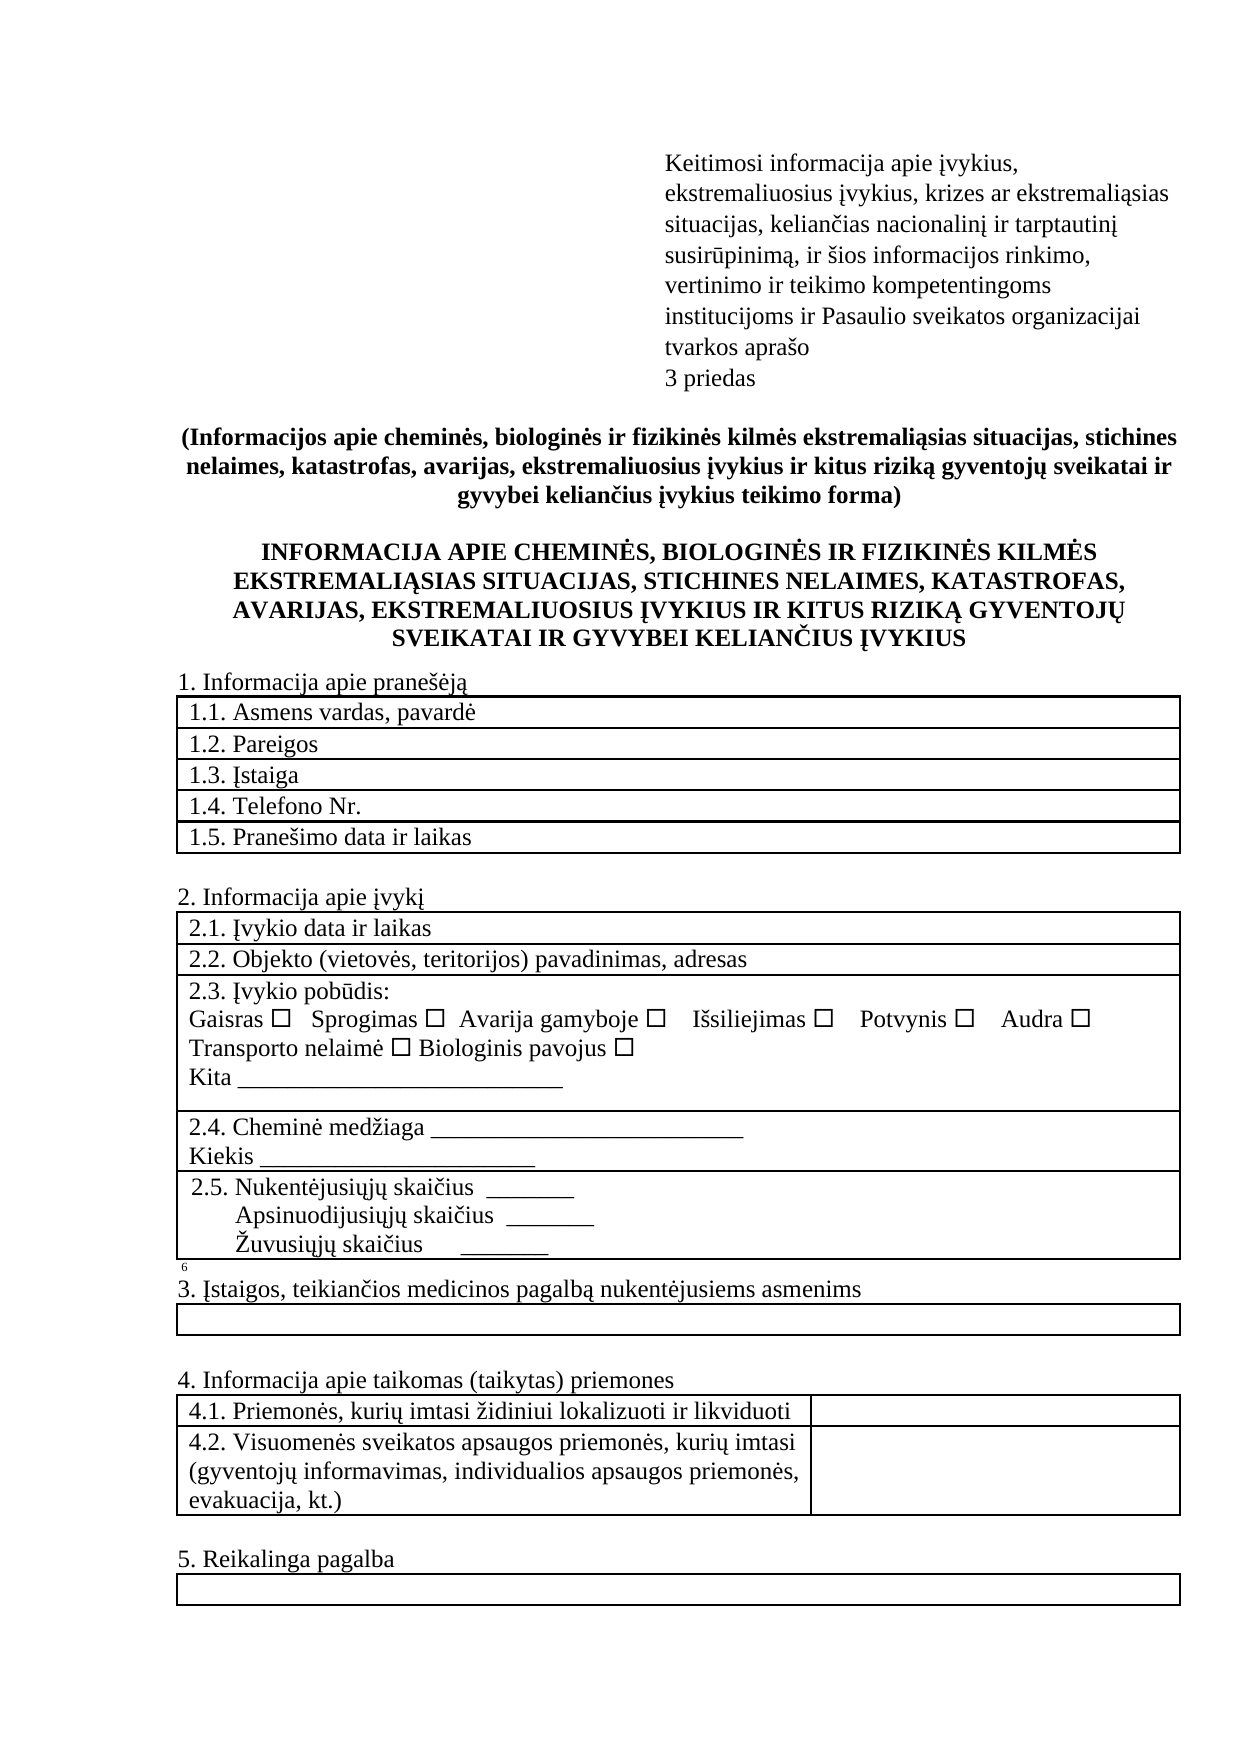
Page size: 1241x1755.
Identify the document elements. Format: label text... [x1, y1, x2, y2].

table_header 2.1. Įvykio data ir laikas [178, 913, 1179, 942]
table_header [178, 1305, 1179, 1334]
table_cell 2.2. Objekto (vietovės, teritorijos) pavadinimas, adresas [178, 945, 1179, 974]
text institucijoms ir Pasaulio sveikatos organizacijai [664, 301, 1181, 330]
text (Informacijos apie cheminės, biologinės ir fizikinės kilmės ekstremaliąsias situacijas, stichines nelaimes, katastrofas, avarijas, ekstremaliuosius įvykius ir kitus riziką gyventojų sveikatai ir gyvybei keliančius įvykius teikimo forma) [177, 422, 1181, 508]
text Keitimosi informacija apie įvykius, [664, 148, 1181, 176]
text susirūpinimą, ir šios informacijos rinkimo, [664, 240, 1181, 268]
table_cell [812, 1427, 1179, 1513]
table_cell 2.5. Nukentėjusiųjų skaičius _______ Apsinuodijusiųjų skaičius _______ Žuvusiųjų skaičius _______ [178, 1172, 1179, 1258]
text INFORMACIJA APIE CHEMINĖS, BIOLOGINĖS IR FIZIKINĖS KILMĖS EKSTREMALIĄSIAS SITUACIJAS, STICHINES NELAIMES, KATASTROFAS, AVARIJAS, EKSTREMALIUOSIUS ĮVYKIUS IR KITUS RIZIKĄ GYVENTOJŲ SVEIKATAI IR GYVYBEI KELIANČIUS ĮVYKIUS [177, 537, 1181, 652]
text vertinimo ir teikimo kompetentingoms [664, 271, 1181, 299]
text ekstremaliuosius įvykius, krizes ar ekstremaliąsias [664, 178, 1181, 207]
table_header [178, 1575, 1179, 1604]
table_cell 1.4. Telefono Nr. [178, 791, 1179, 820]
text 1. Informacija apie pranešėją [177, 667, 1181, 695]
table_cell 1.5. Pranešimo data ir laikas [178, 823, 1179, 852]
table_cell 1.2. Pareigos [178, 729, 1179, 758]
table_cell 1.3. Įstaiga [178, 760, 1179, 789]
table_cell 2.4. Cheminė medžiaga _________________________ Kiekis ______________________ [178, 1112, 1179, 1169]
text 3. Įstaigos, teikiančios medicinos pagalbą nukentėjusiems asmenims [177, 1274, 1181, 1303]
text 2. Informacija apie įvykį [177, 882, 1181, 911]
table_header 1.1. Asmens vardas, pavardė [178, 698, 1179, 727]
text 4. Informacija apie taikomas (taikytas) priemones [177, 1365, 1181, 1394]
table_cell 2.3. Įvykio pobūdis: Gaisras  Sprogimas  Avarija gamyboje  Išsiliejimas  Potvynis  Audra  Transporto nelaimė  Biologinis pavojus  Kita __________________________ [178, 976, 1179, 1110]
text tvarkos aprašo [664, 332, 1181, 361]
text 3 priedas [664, 363, 1181, 391]
table_cell 4.2. Visuomenės sveikatos apsaugos priemonės, kurių imtasi (gyventojų informavimas, individualios apsaugos priemonės, evakuacija, kt.) [178, 1427, 810, 1513]
table_header 4.1. Priemonės, kurių imtasi židiniui lokalizuoti ir likviduoti [178, 1396, 810, 1425]
text 5. Reikalinga pagalba [177, 1544, 1181, 1573]
text situacijas, keliančias nacionalinį ir tarptautinį [664, 209, 1181, 238]
text 6 [177, 1260, 1181, 1274]
table_header [812, 1396, 1179, 1425]
